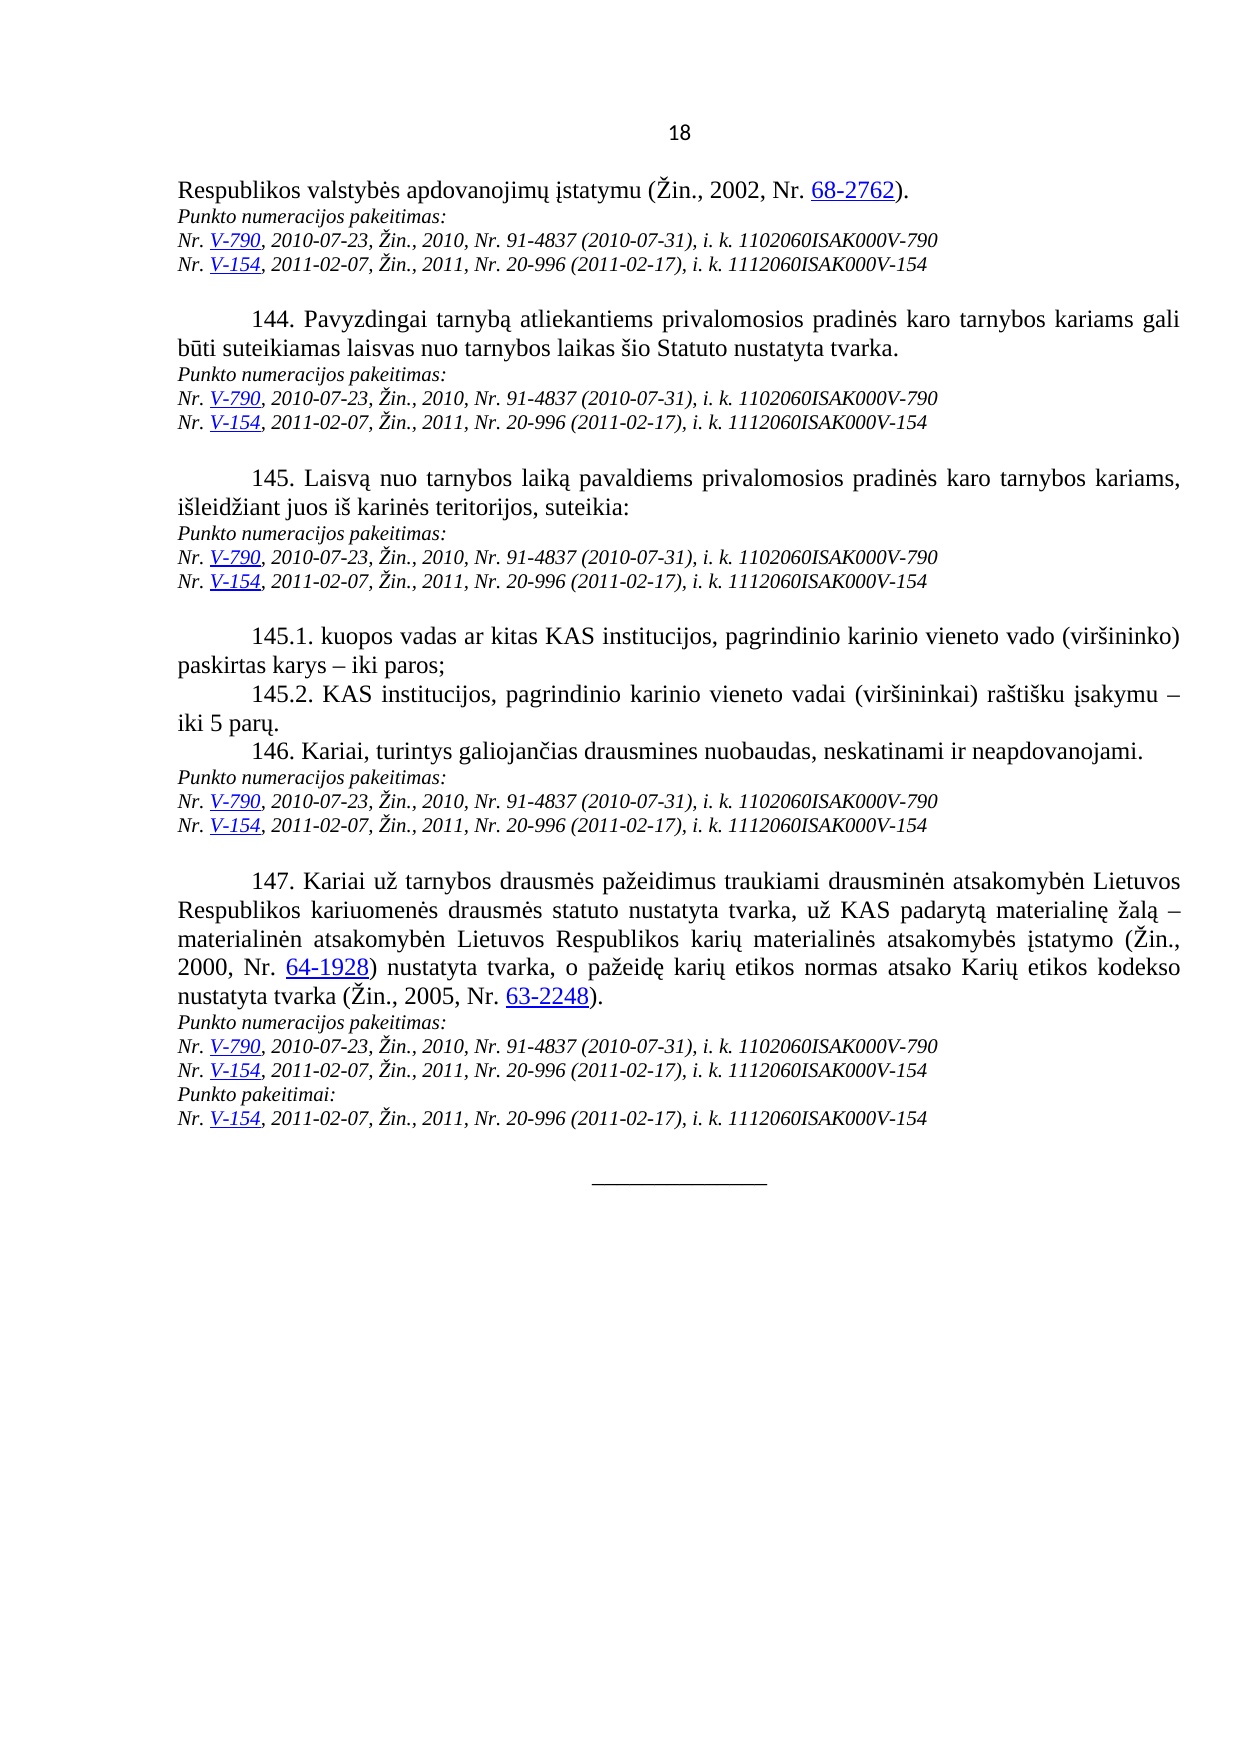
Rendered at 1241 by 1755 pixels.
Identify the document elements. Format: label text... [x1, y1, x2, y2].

text 146. Kariai, turintys galiojančias drausmines nuobaudas, neskatinami ir neapdovanojami. [177, 736, 1181, 765]
text 147. Kariai už tarnybos drausmės pažeidimus traukiami drausminėn atsakomybėn Lietuvos Respublikos kariuomenės drausmės statuto nustatyta tvarka, už KAS padarytą materialinę žalą – materialinėn atsakomybėn Lietuvos Respublikos karių materialinės atsakomybės įstatymo (Žin., 2000, Nr. 64-1928) nustatyta tvarka, o pažeidę karių etikos normas atsako Karių etikos kodekso nustatyta tvarka (Žin., 2005, Nr. 63-2248). [177, 866, 1181, 1010]
text Nr. V-154, 2011-02-07, Žin., 2011, Nr. 20-996 (2011-02-17), i. k. 1112060ISAK000V-154 [177, 813, 1181, 837]
text Punkto pakeitimai: [177, 1082, 1181, 1106]
text Respublikos valstybės apdovanojimų įstatymu (Žin., 2002, Nr. 68-2762). [177, 175, 1181, 204]
text Nr. V-154, 2011-02-07, Žin., 2011, Nr. 20-996 (2011-02-17), i. k. 1112060ISAK000V-154 [177, 569, 1181, 593]
text 145.2. KAS institucijos, pagrindinio karinio vieneto vadai (viršininkai) raštišku įsakymu – iki 5 parų. [177, 679, 1181, 736]
text Nr. V-154, 2011-02-07, Žin., 2011, Nr. 20-996 (2011-02-17), i. k. 1112060ISAK000V-154 [177, 252, 1181, 276]
text 144. Pavyzdingai tarnybą atliekantiems privalomosios pradinės karo tarnybos kariams gali būti suteikiamas laisvas nuo tarnybos laikas šio Statuto nustatyta tvarka. [177, 304, 1181, 362]
text Nr. V-790, 2010-07-23, Žin., 2010, Nr. 91-4837 (2010-07-31), i. k. 1102060ISAK000V-790 [177, 1034, 1181, 1058]
text Punkto numeracijos pakeitimas: [177, 521, 1181, 544]
text ______________ [177, 1159, 1181, 1188]
text Punkto numeracijos pakeitimas: [177, 362, 1181, 386]
text Punkto numeracijos pakeitimas: [177, 204, 1181, 228]
text Nr. V-154, 2011-02-07, Žin., 2011, Nr. 20-996 (2011-02-17), i. k. 1112060ISAK000V-154 [177, 1058, 1181, 1082]
text Nr. V-790, 2010-07-23, Žin., 2010, Nr. 91-4837 (2010-07-31), i. k. 1102060ISAK000V-790 [177, 789, 1181, 813]
text Punkto numeracijos pakeitimas: [177, 1010, 1181, 1034]
text Nr. V-790, 2010-07-23, Žin., 2010, Nr. 91-4837 (2010-07-31), i. k. 1102060ISAK000V-790 [177, 386, 1181, 410]
text 145. Laisvą nuo tarnybos laiką pavaldiems privalomosios pradinės karo tarnybos kariams, išleidžiant juos iš karinės teritorijos, suteikia: [177, 463, 1181, 521]
text Nr. V-154, 2011-02-07, Žin., 2011, Nr. 20-996 (2011-02-17), i. k. 1112060ISAK000V-154 [177, 410, 1181, 434]
text 145.1. kuopos vadas ar kitas KAS institucijos, pagrindinio karinio vieneto vado (viršininko) paskirtas karys – iki paros; [177, 621, 1181, 679]
text Nr. V-790, 2010-07-23, Žin., 2010, Nr. 91-4837 (2010-07-31), i. k. 1102060ISAK000V-790 [177, 228, 1181, 252]
text Nr. V-154, 2011-02-07, Žin., 2011, Nr. 20-996 (2011-02-17), i. k. 1112060ISAK000V-154 [177, 1106, 1181, 1130]
text Nr. V-790, 2010-07-23, Žin., 2010, Nr. 91-4837 (2010-07-31), i. k. 1102060ISAK000V-790 [177, 544, 1181, 569]
text Punkto numeracijos pakeitimas: [177, 765, 1181, 789]
